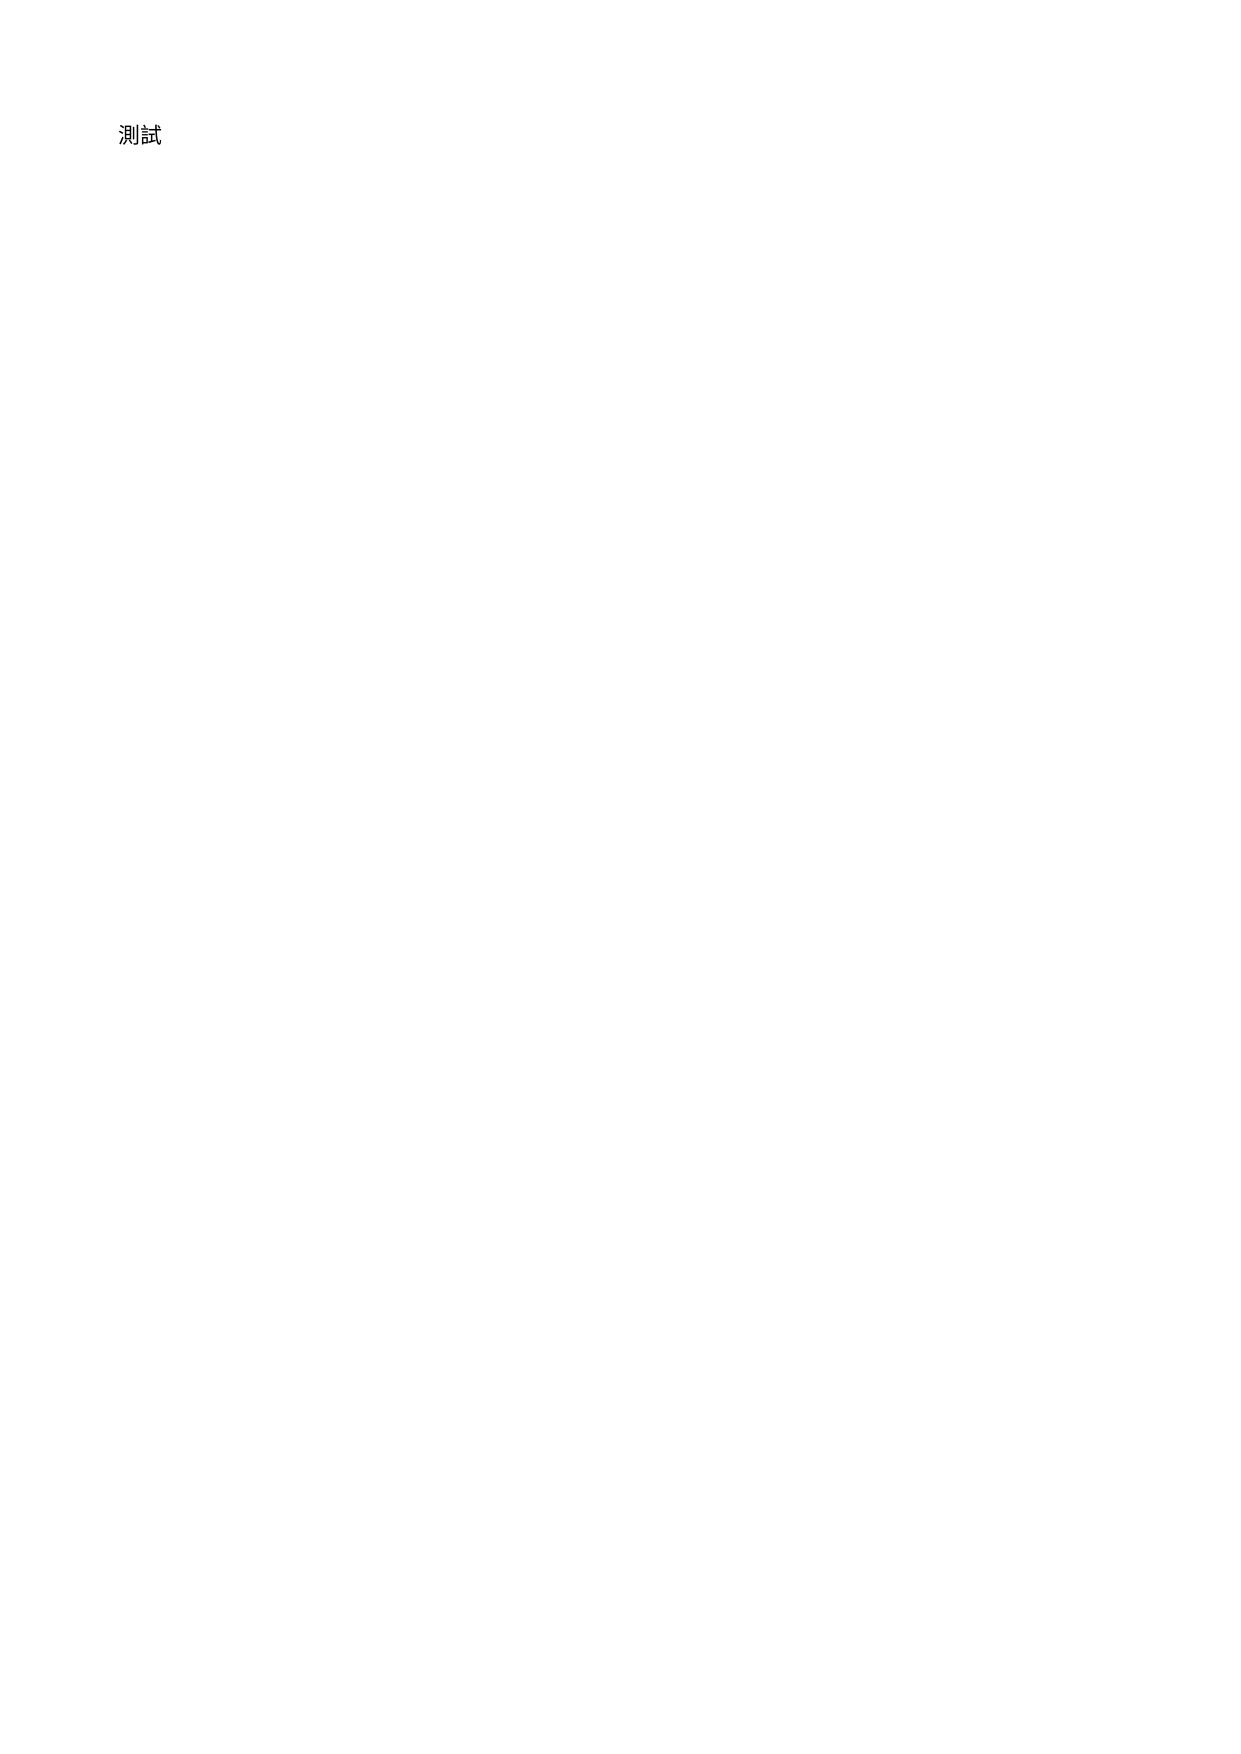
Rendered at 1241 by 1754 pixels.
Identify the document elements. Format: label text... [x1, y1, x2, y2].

text 測試 [118, 118, 1122, 150]
